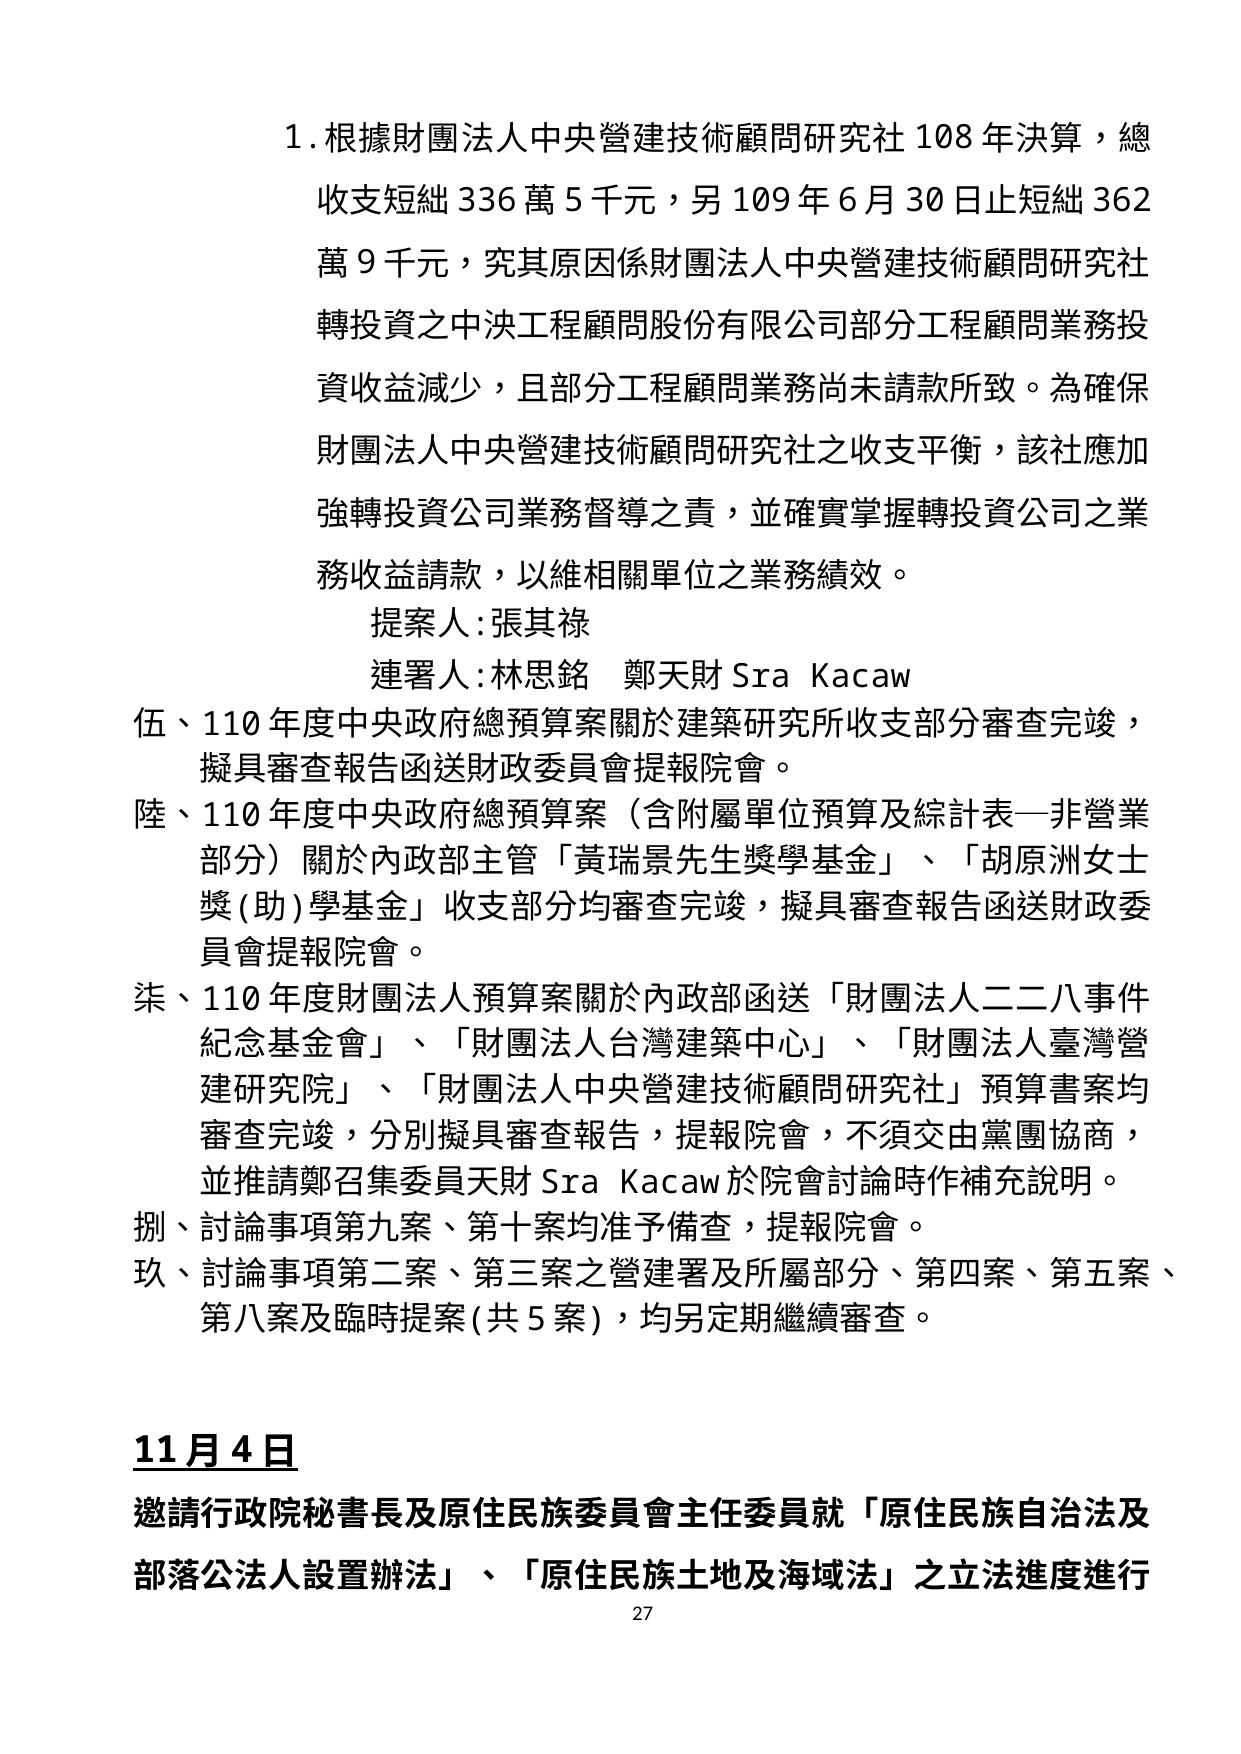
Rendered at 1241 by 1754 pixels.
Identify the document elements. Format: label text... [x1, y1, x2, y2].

text 玖、討論事項第二案、第三案之營建署及所屬部分、第四案、第五案、第八案及臨時提案(共5案)，均另定期繼續審查。 [133, 1248, 1152, 1340]
text 捌、討論事項第九案、第十案均准予備查，提報院會。 [133, 1202, 1152, 1248]
text 連署人:林思銘 鄭天財Sra Kacaw [370, 646, 1152, 698]
text 伍、110年度中央政府總預算案關於建築研究所收支部分審查完竣，擬具審查報告函送財政委員會提報院會。 [133, 698, 1152, 790]
text 柒、110年度財團法人預算案關於內政部函送「財團法人二二八事件紀念基金會」、「財團法人台灣建築中心」、「財團法人臺灣營建研究院」、「財團法人中央營建技術顧問研究社」預算書案均審查完竣，分別擬具審查報告，提報院會，不須交由黨團協商，並推請鄭召集委員天財Sra Kacaw於院會討論時作補充說明。 [133, 973, 1152, 1202]
text 11月4日 [133, 1407, 1152, 1469]
text 提案人:張其祿 [370, 594, 1152, 646]
text 邀請行政院秘書長及原住民族委員會主任委員就「原住民族自治法及部落公法人設置辦法」、「原住民族土地及海域法」之立法進度進行 [133, 1469, 1152, 1594]
text 1.根據財團法人中央營建技術顧問研究社108年決算，總收支短絀336萬5千元，另109年6月30日止短絀362萬9千元，究其原因係財團法人中央營建技術顧問研究社轉投資之中泱工程顧問股份有限公司部分工程顧問業務投資收益減少，且部分工程顧問業務尚未請款所致。為確保財團法人中央營建技術顧問研究社之收支平衡，該社應加強轉投資公司業務督導之責，並確實掌握轉投資公司之業務收益請款，以維相關單位之業務績效。 [283, 94, 1152, 594]
text 陸、110年度中央政府總預算案（含附屬單位預算及綜計表─非營業部分）關於內政部主管「黃瑞景先生獎學基金」、「胡原洲女士獎(助)學基金」收支部分均審查完竣，擬具審查報告函送財政委員會提報院會。 [133, 790, 1152, 973]
